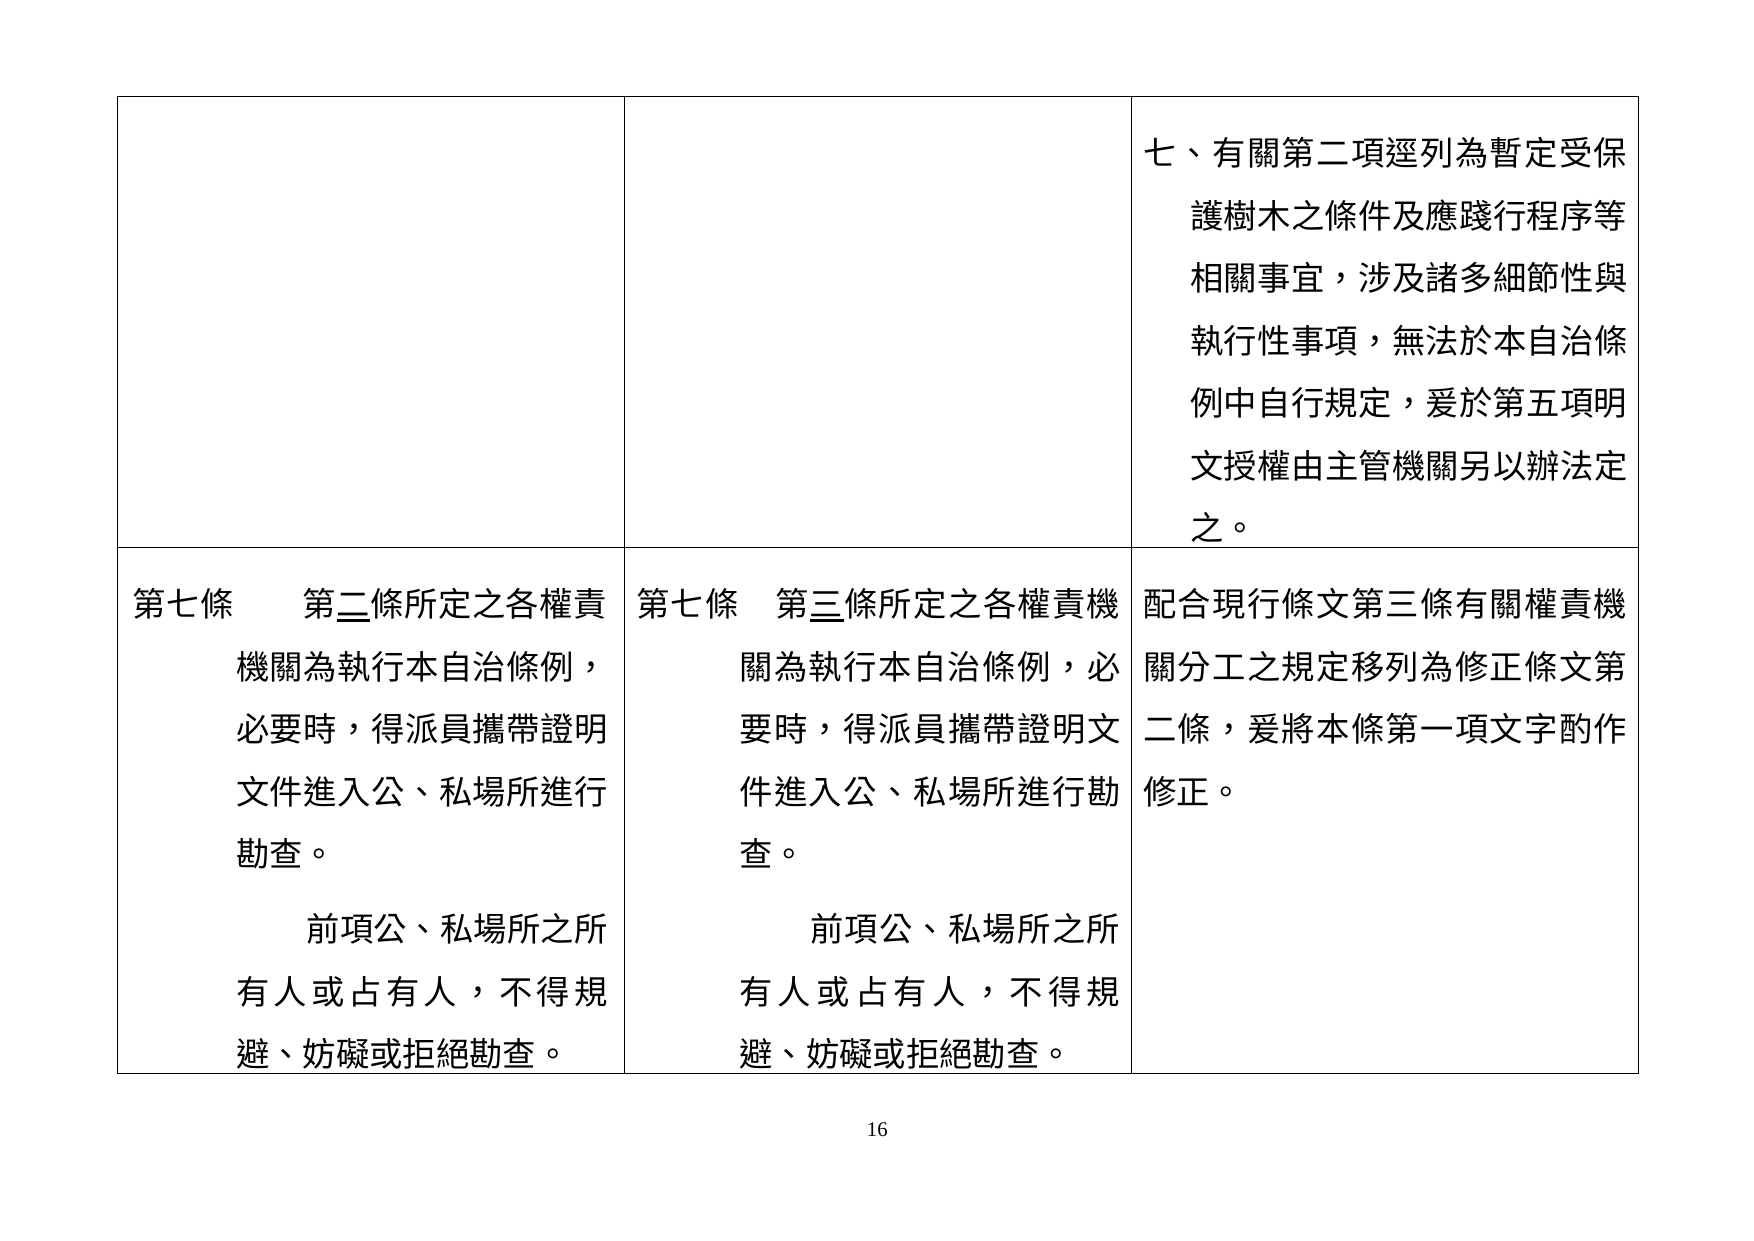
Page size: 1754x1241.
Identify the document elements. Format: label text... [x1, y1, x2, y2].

table_cell [625, 97, 1131, 547]
table_cell 配合現行條文第三條有關權責機關分工之規定移列為修正條文第二條，爰將本條第一項文字酌作修正。 [1132, 548, 1638, 1073]
table_cell 第七條 第三條所定之各權責機關為執行本自治條例，必要時，得派員攜帶證明文件進入公、私場所進行勘查。 前項公、私場所之所有人或占有人，不得規避、妨礙或拒絕勘查。 [625, 548, 1131, 1073]
table_cell 七、有關第二項逕列為暫定受保護樹木之條件及應踐行程序等相關事宜，涉及諸多細節性與執行性事項，無法於本自治條例中自行規定，爰於第五項明文授權由主管機關另以辦法定之。 [1132, 97, 1638, 547]
table_cell [118, 97, 624, 547]
table_cell 第七條 第二條所定之各權責機關為執行本自治條例，必要時，得派員攜帶證明文件進入公、私場所進行勘查。 前項公、私場所之所有人或占有人，不得規避、妨礙或拒絕勘查。 [118, 548, 624, 1073]
